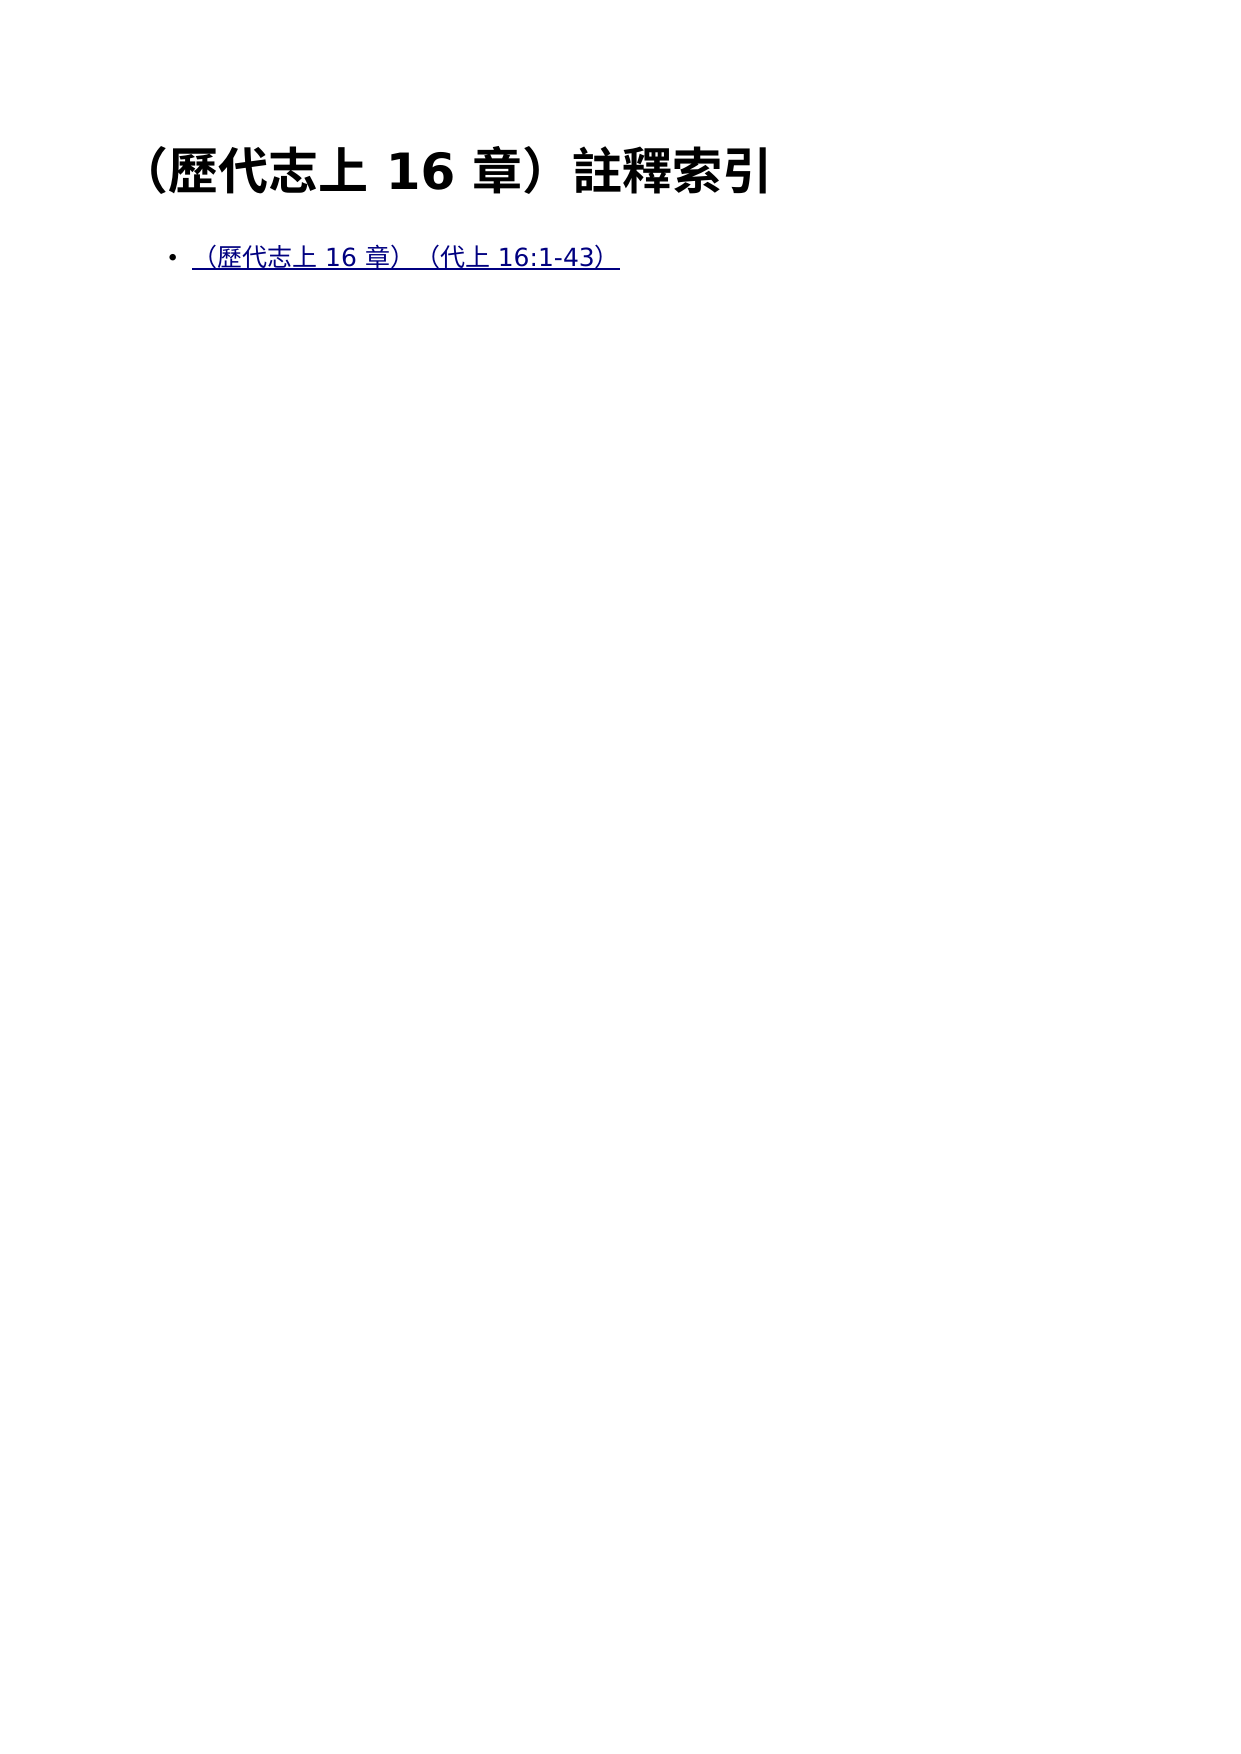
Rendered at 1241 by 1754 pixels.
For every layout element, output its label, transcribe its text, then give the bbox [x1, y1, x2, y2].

list （歷代志上 16 章）（代上 16:1-43） [177, 243, 1122, 272]
subtitle （歷代志上 16 章）註釋索引 [118, 143, 1122, 201]
